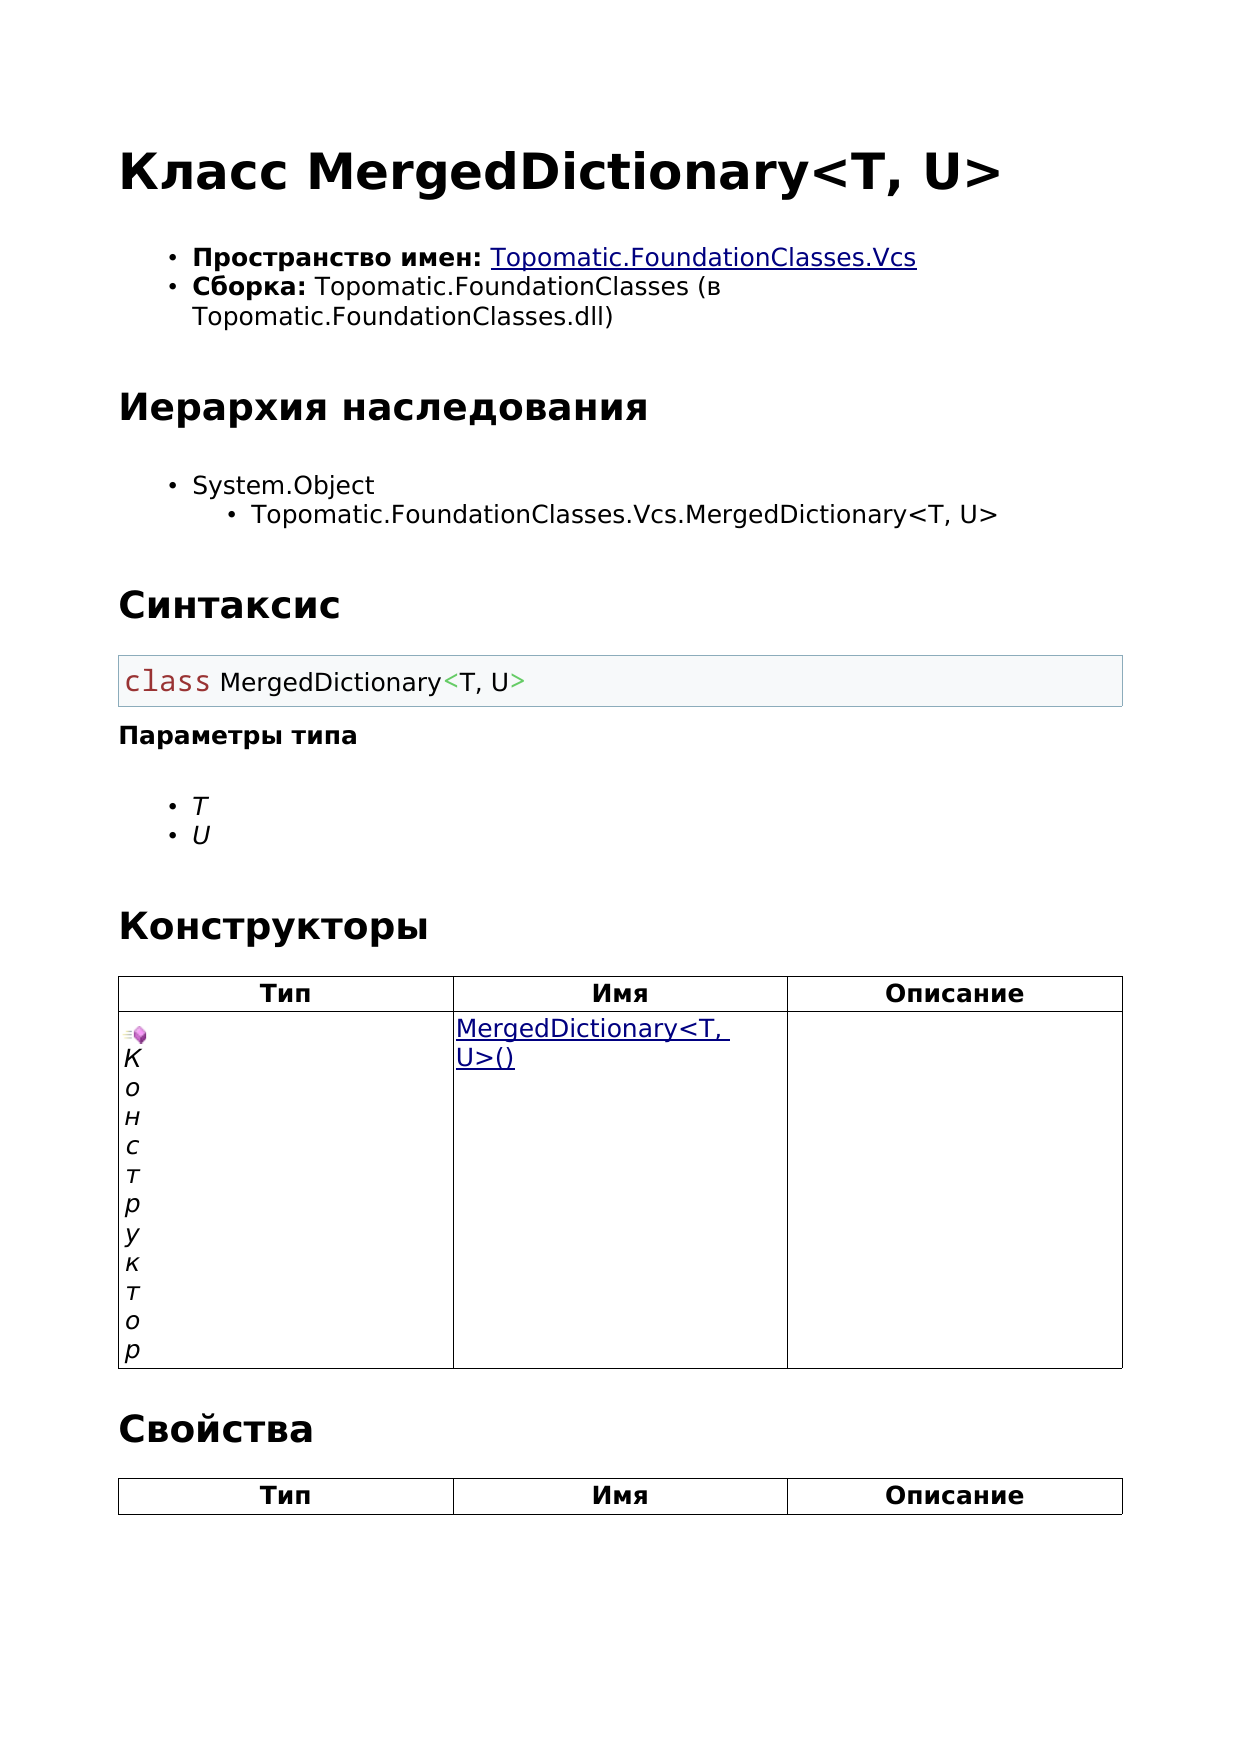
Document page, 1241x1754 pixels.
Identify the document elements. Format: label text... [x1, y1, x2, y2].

subtitle Синтаксис [118, 584, 1122, 627]
table_header Тип [119, 977, 453, 1011]
table_cell [119, 1012, 453, 1367]
list Topomatic.FoundationClasses.Vcs.MergedDictionary<T, U> [236, 500, 1122, 529]
table_header Имя [454, 977, 787, 1011]
list Пространство имен: Topomatic.FoundationClasses.Vcs [177, 243, 1122, 272]
list Сборка: Topomatic.FoundationClasses (в Topomatic.FoundationClasses.dll) [177, 272, 1122, 331]
table_cell MergedDictionary<T, U>() [454, 1012, 787, 1367]
text Параметры типа [118, 721, 1122, 750]
subtitle Свойства [118, 1407, 1122, 1451]
picture [121, 1026, 147, 1044]
table_header Описание [788, 977, 1122, 1011]
list T [177, 792, 1122, 821]
table_header Тип [119, 1479, 453, 1513]
list U [177, 821, 1122, 851]
table_header class MergedDictionary<T, U> [119, 656, 1122, 706]
subtitle Иерархия наследования [118, 385, 1122, 429]
subtitle Класс MergedDictionary<T, U> [118, 143, 1122, 201]
list System.Object [177, 471, 1122, 500]
subtitle Конструкторы [118, 905, 1122, 949]
table_header Описание [788, 1479, 1122, 1513]
table_header Имя [454, 1479, 787, 1513]
table_cell [788, 1012, 1122, 1367]
